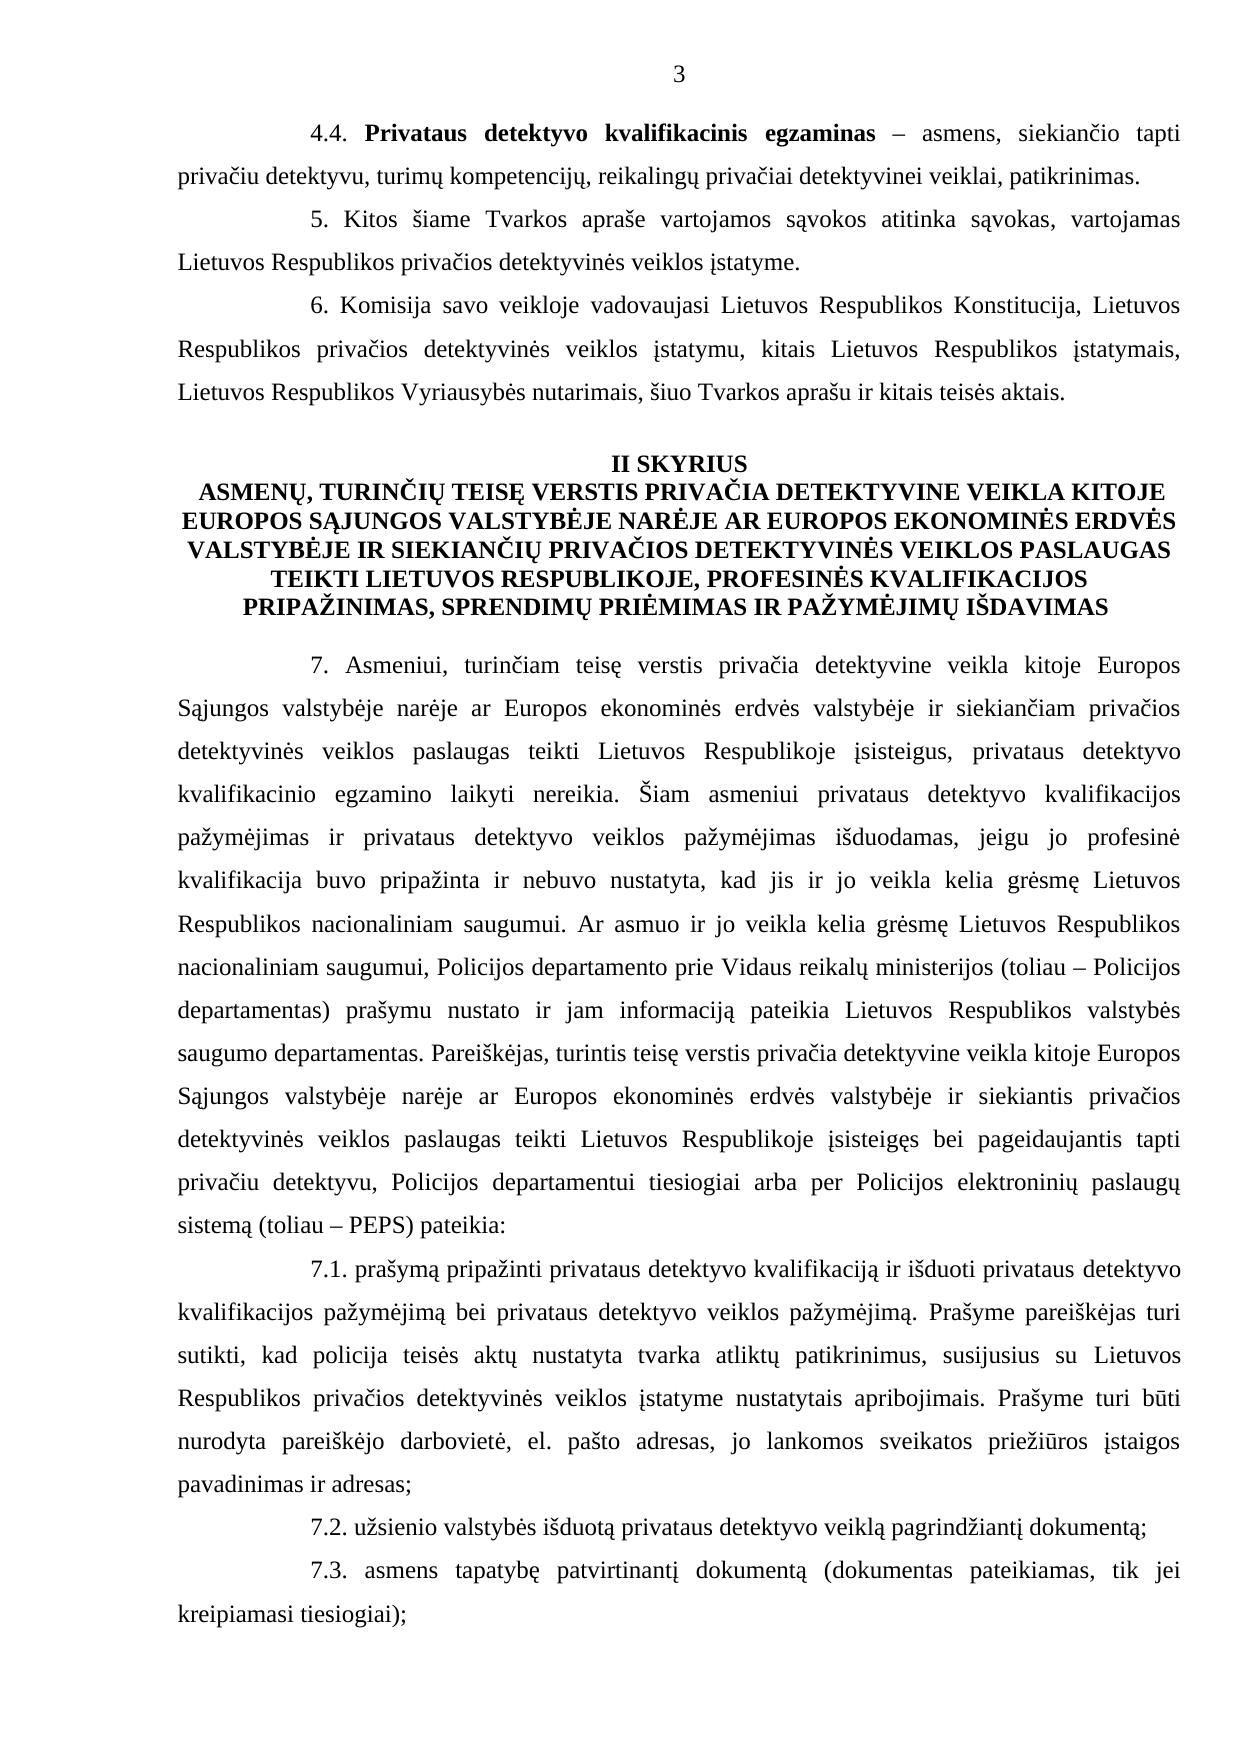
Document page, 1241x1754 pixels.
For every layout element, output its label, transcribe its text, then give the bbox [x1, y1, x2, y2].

text 7. Asmeniui, turinčiam teisę verstis privačia detektyvine veikla kitoje Europos Sąjungos valstybėje narėje ar Europos ekonominės erdvės valstybėje ir siekiančiam privačios detektyvinės veiklos paslaugas teikti Lietuvos Respublikoje įsisteigus, privataus detektyvo kvalifikacinio egzamino laikyti nereikia. Šiam asmeniui privataus detektyvo kvalifikacijos pažymėjimas ir privataus detektyvo veiklos pažymėjimas išduodamas, jeigu jo profesinė kvalifikacija buvo pripažinta ir nebuvo nustatyta, kad jis ir jo veikla kelia grėsmę Lietuvos Respublikos nacionaliniam saugumui. Ar asmuo ir jo veikla kelia grėsmę Lietuvos Respublikos nacionaliniam saugumui, Policijos departamento prie Vidaus reikalų ministerijos (toliau – Policijos departamentas) prašymu nustato ir jam informaciją pateikia Lietuvos Respublikos valstybės saugumo departamentas. Pareiškėjas, turintis teisę verstis privačia detektyvine veikla kitoje Europos Sąjungos valstybėje narėje ar Europos ekonominės erdvės valstybėje ir siekiantis privačios detektyvinės veiklos paslaugas teikti Lietuvos Respublikoje įsisteigęs bei pageidaujantis tapti privačiu detektyvu, Policijos departamentui tiesiogiai arba per Policijos elektroninių paslaugų sistemą (toliau – PEPS) pateikia: [177, 650, 1181, 1239]
text 4.4. Privataus detektyvo kvalifikacinis egzaminas – asmens, siekiančio tapti privačiu detektyvu, turimų kompetencijų, reikalingų privačiai detektyvinei veiklai, patikrinimas. [177, 118, 1181, 190]
text 6. Komisija savo veikloje vadovaujasi Lietuvos Respublikos Konstitucija, Lietuvos Respublikos privačios detektyvinės veiklos įstatymu, kitais Lietuvos Respublikos įstatymais, Lietuvos Respublikos Vyriausybės nutarimais, šiuo Tvarkos aprašu ir kitais teisės aktais. [177, 291, 1181, 406]
text II SKYRIUS [177, 449, 1181, 477]
text 7.3. asmens tapatybę patvirtinantį dokumentą (dokumentas pateikiamas, tik jei kreipiamasi tiesiogiai); [177, 1556, 1181, 1627]
text 7.2. užsienio valstybės išduotą privataus detektyvo veiklą pagrindžiantį dokumentą; [177, 1512, 1181, 1541]
text 7.1. prašymą pripažinti privataus detektyvo kvalifikaciją ir išduoti privataus detektyvo kvalifikacijos pažymėjimą bei privataus detektyvo veiklos pažymėjimą. Prašyme pareiškėjas turi sutikti, kad policija teisės aktų nustatyta tvarka atliktų patikrinimus, susijusius su Lietuvos Respublikos privačios detektyvinės veiklos įstatyme nustatytais apribojimais. Prašyme turi būti nurodyta pareiškėjo darbovietė, el. pašto adresas, jo lankomos sveikatos priežiūros įstaigos pavadinimas ir adresas; [177, 1254, 1181, 1498]
text ASMENŲ, TURINČIŲ TEISĘ VERSTIS PRIVAČIA DETEKTYVINE VEIKLA KITOJE EUROPOS SĄJUNGOS VALSTYBĖJE NARĖJE AR EUROPOS EKONOMINĖS ERDVĖS VALSTYBĖJE IR SIEKIANČIŲ PRIVAČIOS DETEKTYVINĖS VEIKLOS PASLAUGAS TEIKTI LIETUVOS RESPUBLIKOJE, PROFESINĖS KVALIFIKACIJOS PRIPAŽINIMAS, SPRENDIMŲ PRIĖMIMAS IR PAŽYMĖJIMŲ IŠDAVIMAS [177, 477, 1181, 621]
text 5. Kitos šiame Tvarkos apraše vartojamos sąvokos atitinka sąvokas, vartojamas Lietuvos Respublikos privačios detektyvinės veiklos įstatyme. [177, 204, 1181, 276]
